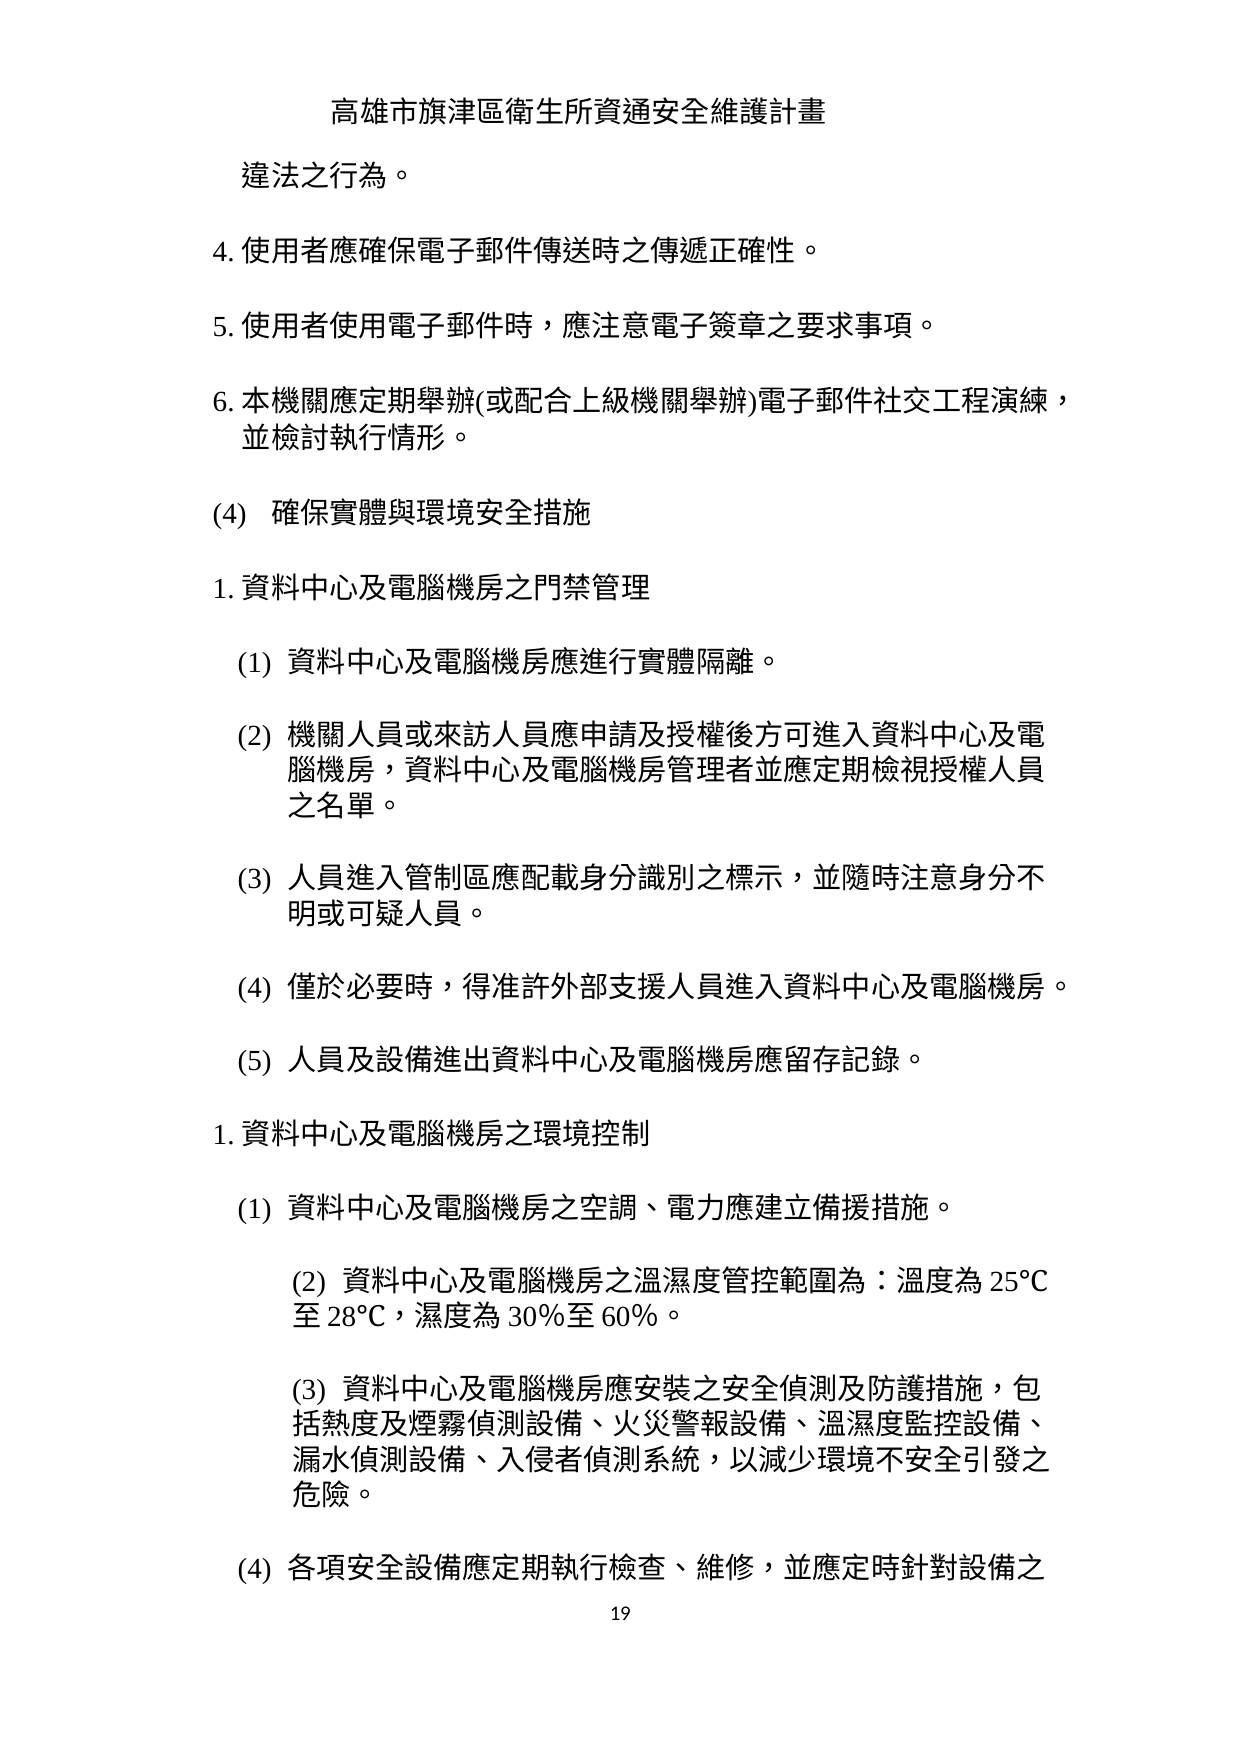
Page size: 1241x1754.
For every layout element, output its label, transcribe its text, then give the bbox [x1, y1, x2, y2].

subtitle 確保實體與環境安全措施 [212, 494, 1053, 531]
list 機關人員或來訪人員應申請及授權後方可進入資料中心及電腦機房，資料中心及電腦機房管理者並應定期檢視授權人員之名單。 [237, 717, 1053, 823]
list 使用者使用電子郵件時，應注意電子簽章之要求事項。 [212, 306, 1053, 344]
list 資料中心及電腦機房之空調、電力應建立備援措施。 [237, 1190, 1053, 1225]
list 資料中心及電腦機房之環境控制 [212, 1115, 1053, 1152]
list 資料中心及電腦機房之溫濕度管控範圍為：溫度為25℃至28℃，濕度為30％至60％。 [292, 1263, 1053, 1333]
list 各項安全設備應定期執行檢查、維修，並應定時針對設備之 [237, 1550, 1053, 1586]
list 資料中心及電腦機房應進行實體隔離。 [237, 644, 1053, 679]
list 資料中心及電腦機房之門禁管理 [212, 569, 1053, 606]
list 資料中心及電腦機房應安裝之安全偵測及防護措施，包括熱度及煙霧偵測設備、火災警報設備、溫濕度監控設備、漏水偵測設備、入侵者偵測系統，以減少環境不安全引發之危險。 [292, 1371, 1053, 1513]
list 違法之行為。 [212, 156, 1053, 194]
list 僅於必要時，得准許外部支援人員進入資料中心及電腦機房。 [237, 969, 1053, 1004]
list 人員及設備進出資料中心及電腦機房應留存記錄。 [237, 1042, 1053, 1077]
list 人員進入管制區應配載身分識別之標示，並隨時注意身分不明或可疑人員。 [237, 861, 1053, 931]
list 使用者應確保電子郵件傳送時之傳遞正確性。 [212, 231, 1053, 269]
list 本機關應定期舉辦(或配合上級機關舉辦)電子郵件社交工程演練，並檢討執行情形。 [212, 381, 1053, 456]
